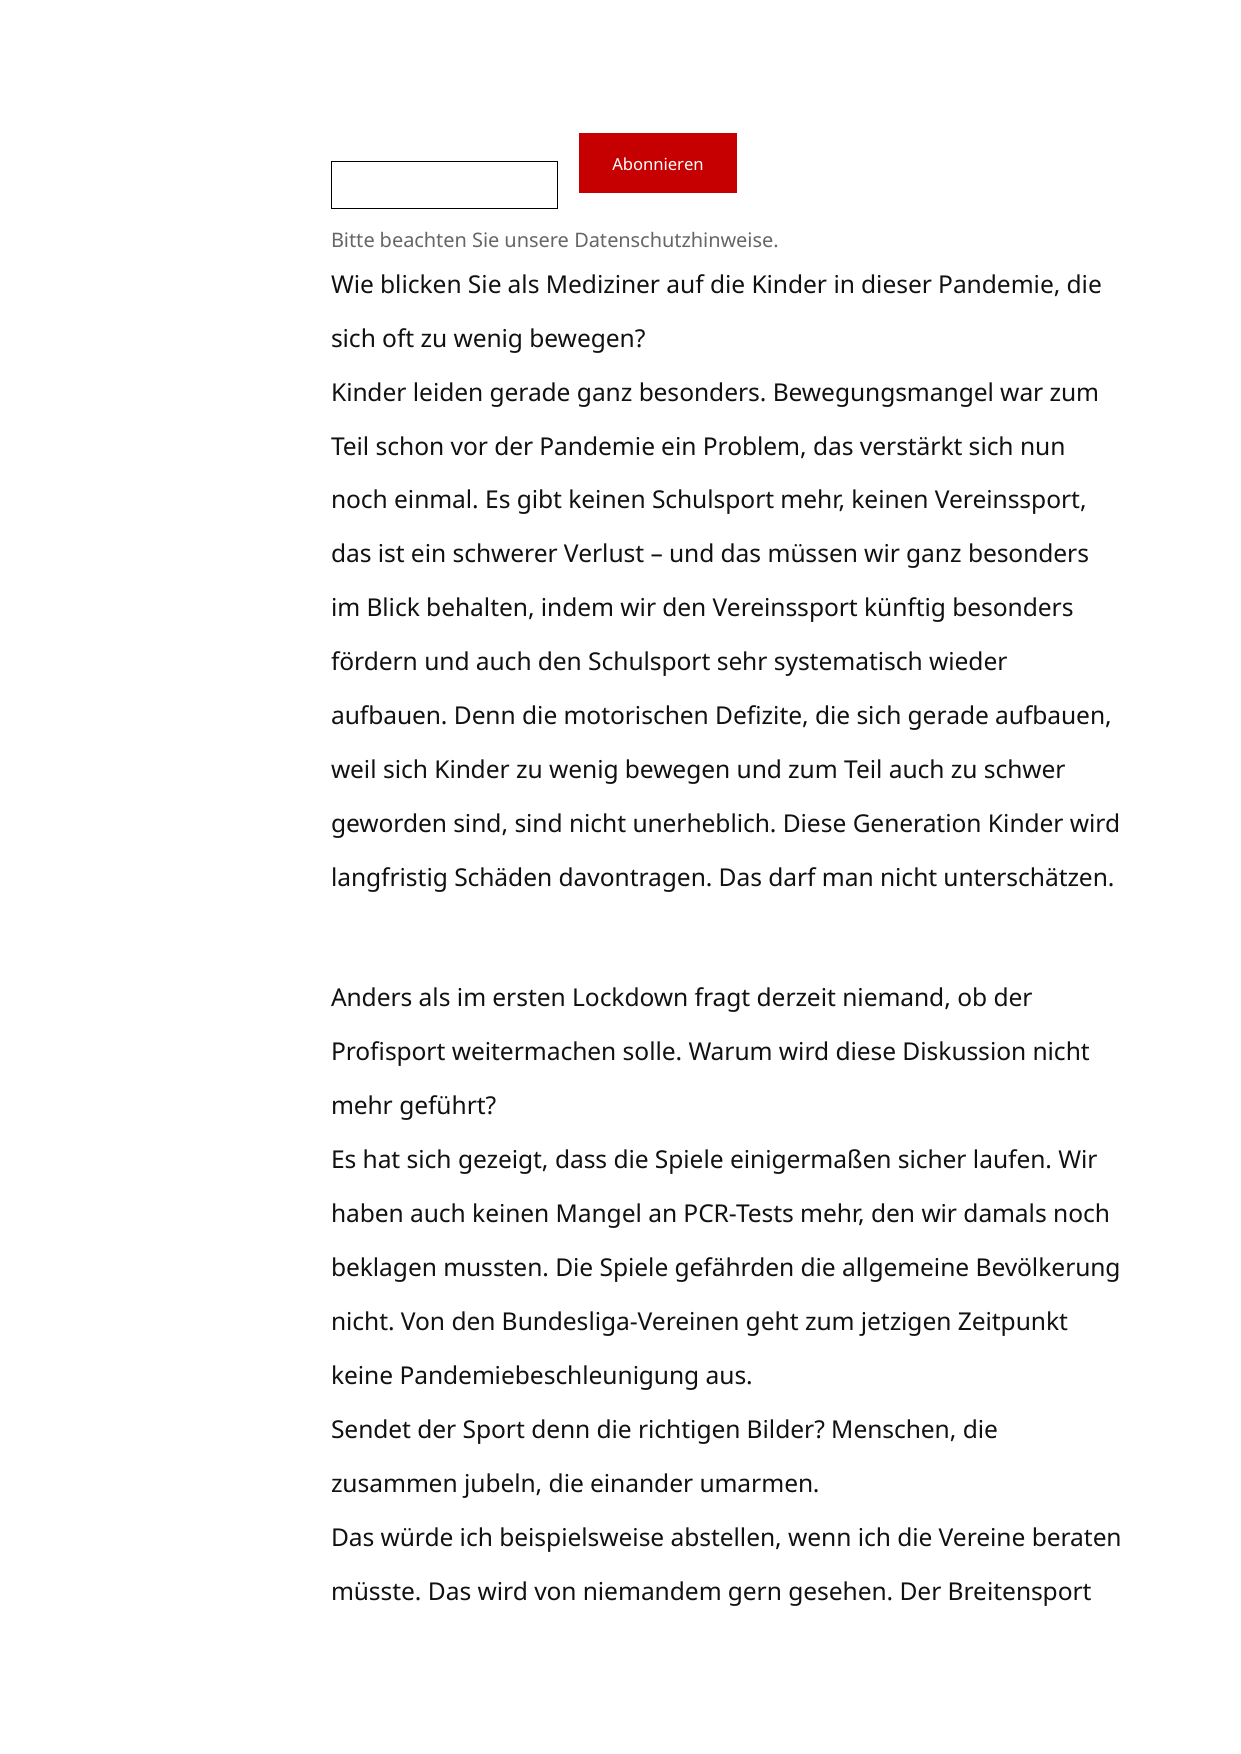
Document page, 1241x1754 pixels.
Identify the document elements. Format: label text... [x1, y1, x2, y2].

text Bitte beachten Sie unsere Datenschutzhinweise. [331, 226, 1122, 253]
text Wie blicken Sie als Mediziner auf die Kinder in dieser Pandemie, die sich oft zu wenig bewegen? [331, 267, 1122, 354]
text Sendet der Sport denn die richtigen Bilder? Menschen, die zusammen jubeln, die einander umarmen. [331, 1412, 1122, 1499]
text Anders als im ersten Lockdown fragt derzeit niemand, ob der Profisport weitermachen solle. Warum wird diese Diskussion nicht mehr geführt? [331, 980, 1122, 1122]
text Kinder leiden gerade ganz besonders. Bewegungsmangel war zum Teil schon vor der Pandemie ein Problem, das verstärkt sich nun noch einmal. Es gibt keinen Schulsport mehr, keinen Vereinssport, das ist ein schwerer Verlust – und das müssen wir ganz besonders im Blick behalten, indem wir den Vereinssport künftig besonders fördern und auch den Schulsport sehr systematisch wieder aufbauen. Denn die motorischen Defizite, die sich gerade aufbauen, weil sich Kinder zu wenig bewegen und zum Teil auch zu schwer geworden sind, sind nicht unerheblich. Diese Generation Kinder wird langfristig Schäden davontragen. Das darf man nicht unterschätzen. [331, 375, 1122, 894]
text Das würde ich beispielsweise abstellen, wenn ich die Vereine beraten müsste. Das wird von niemandem gern gesehen. Der Breitensport [331, 1520, 1122, 1607]
text Es hat sich gezeigt, dass die Spiele einigermaßen sicher laufen. Wir haben auch keinen Mangel an PCR-Tests mehr, den wir damals noch beklagen mussten. Die Spiele gefährden die allgemeine Bevölkerung nicht. Von den Bundesliga-Vereinen geht zum jetzigen Zeitpunkt keine Pandemiebeschleunigung aus. [331, 1142, 1122, 1391]
